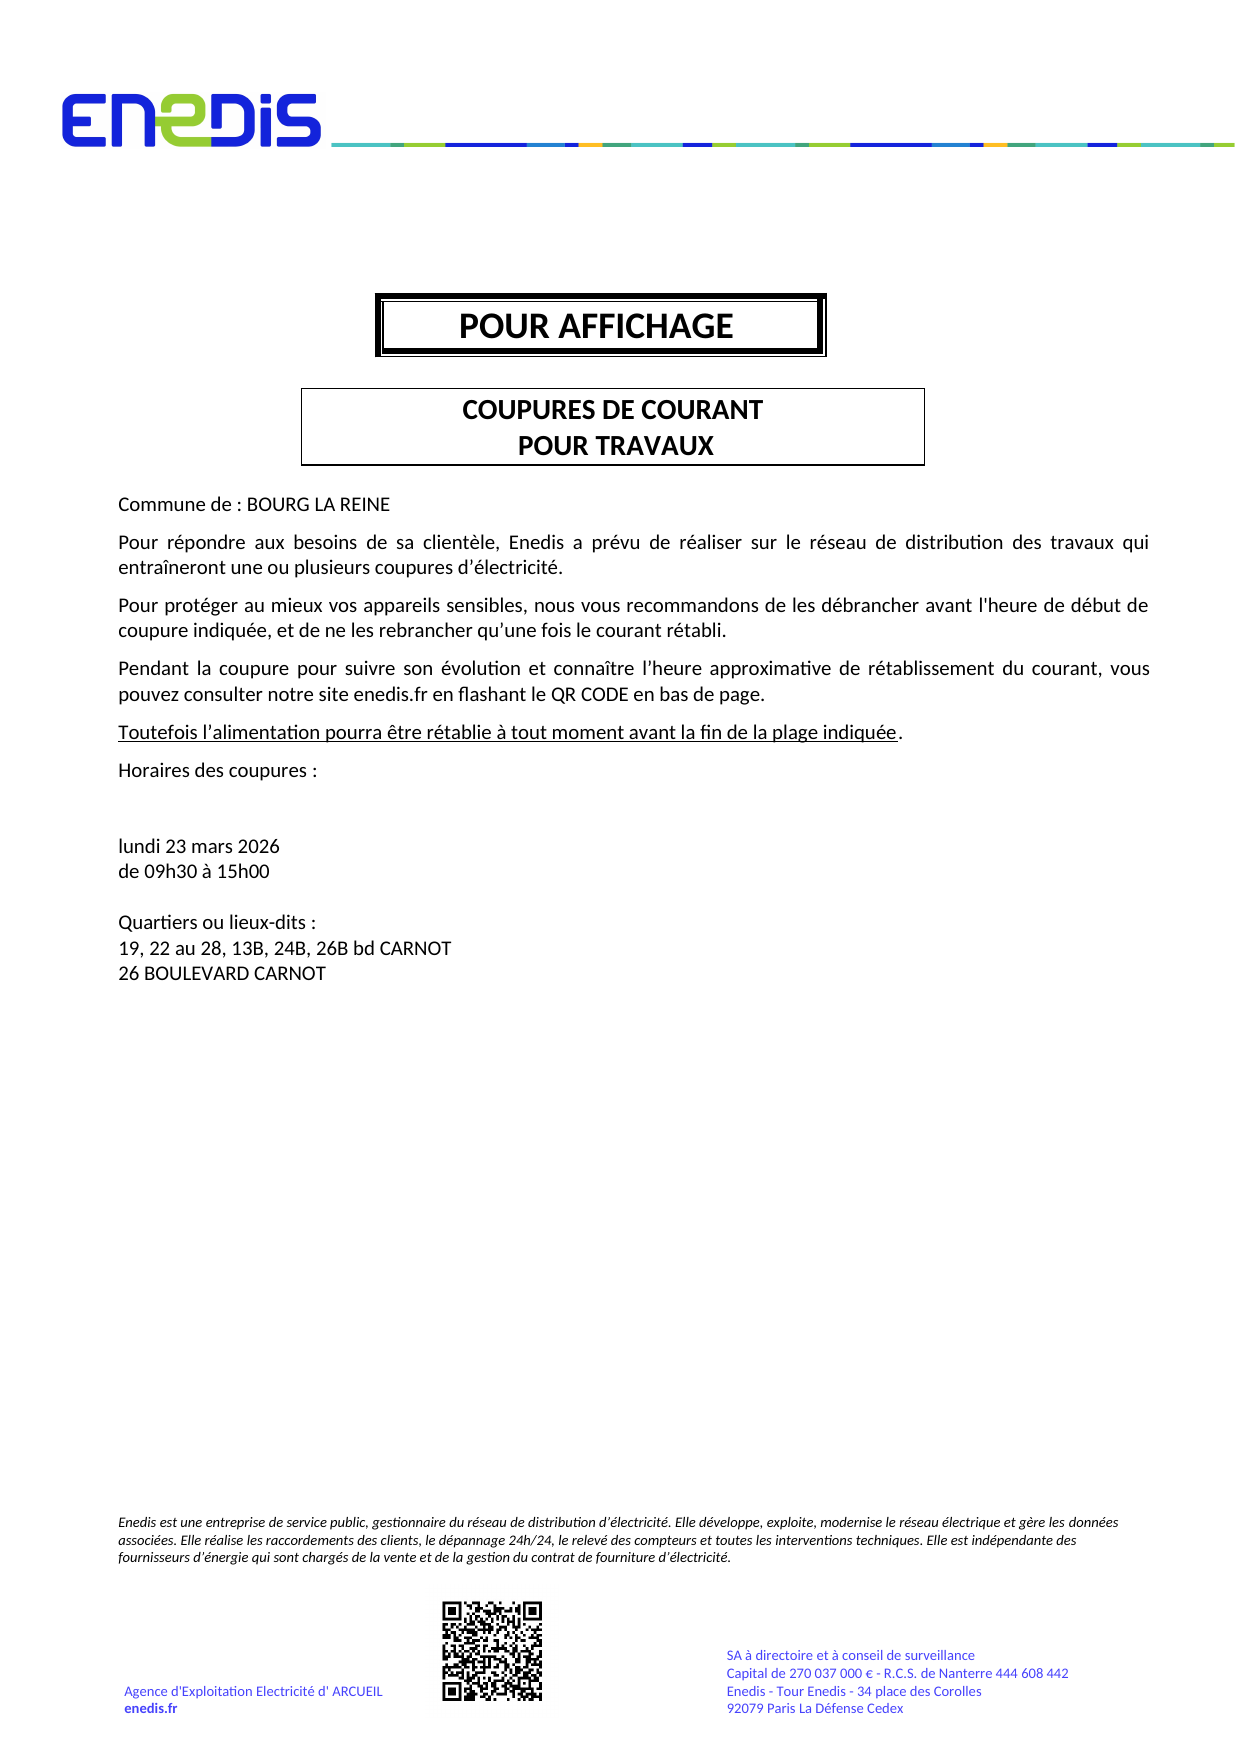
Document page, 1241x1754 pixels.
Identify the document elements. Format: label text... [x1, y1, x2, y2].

text POUR AFFICHAGE [384, 302, 817, 348]
text Pendant la coupure pour suivre son évolution et connaître l’heure approximative de rétablissement du courant, vous pouvez consulter notre site enedis.fr en flashant le QR CODE en bas de page. [118, 656, 1152, 706]
text 26 BOULEVARD CARNOT [118, 960, 1152, 986]
picture [425, 1584, 559, 1718]
text Toutefois l’alimentation pourra être rétablie à tout moment avant la fin de la plage indiquée. [118, 719, 1152, 744]
text Pour protéger au mieux vos appareils sensibles, nous vous recommandons de les débrancher avant l'heure de début de coupure indiquée, et de ne les rebrancher qu’une fois le courant rétabli. [118, 592, 1152, 643]
text Pour répondre aux besoins de sa clientèle, Enedis a prévu de réaliser sur le réseau de distribution des travaux qui entraîneront une ou plusieurs coupures d’électricité. [118, 529, 1152, 580]
text lundi 23 mars 2026 [118, 833, 1152, 858]
text Commune de : BOURG LA REINE [118, 491, 1152, 516]
text 19, 22 au 28, 13B, 24B, 26B bd CARNOT [118, 935, 1152, 960]
text Horaires des coupures : [118, 757, 1152, 782]
text COUPURES DE COURANT [302, 389, 924, 424]
text de 09h30 à 15h00 [118, 858, 1152, 884]
text POUR TRAVAUX [302, 424, 924, 464]
text Quartiers ou lieux-dits : [118, 909, 1152, 935]
picture [61, 92, 327, 149]
picture [331, 141, 1235, 148]
